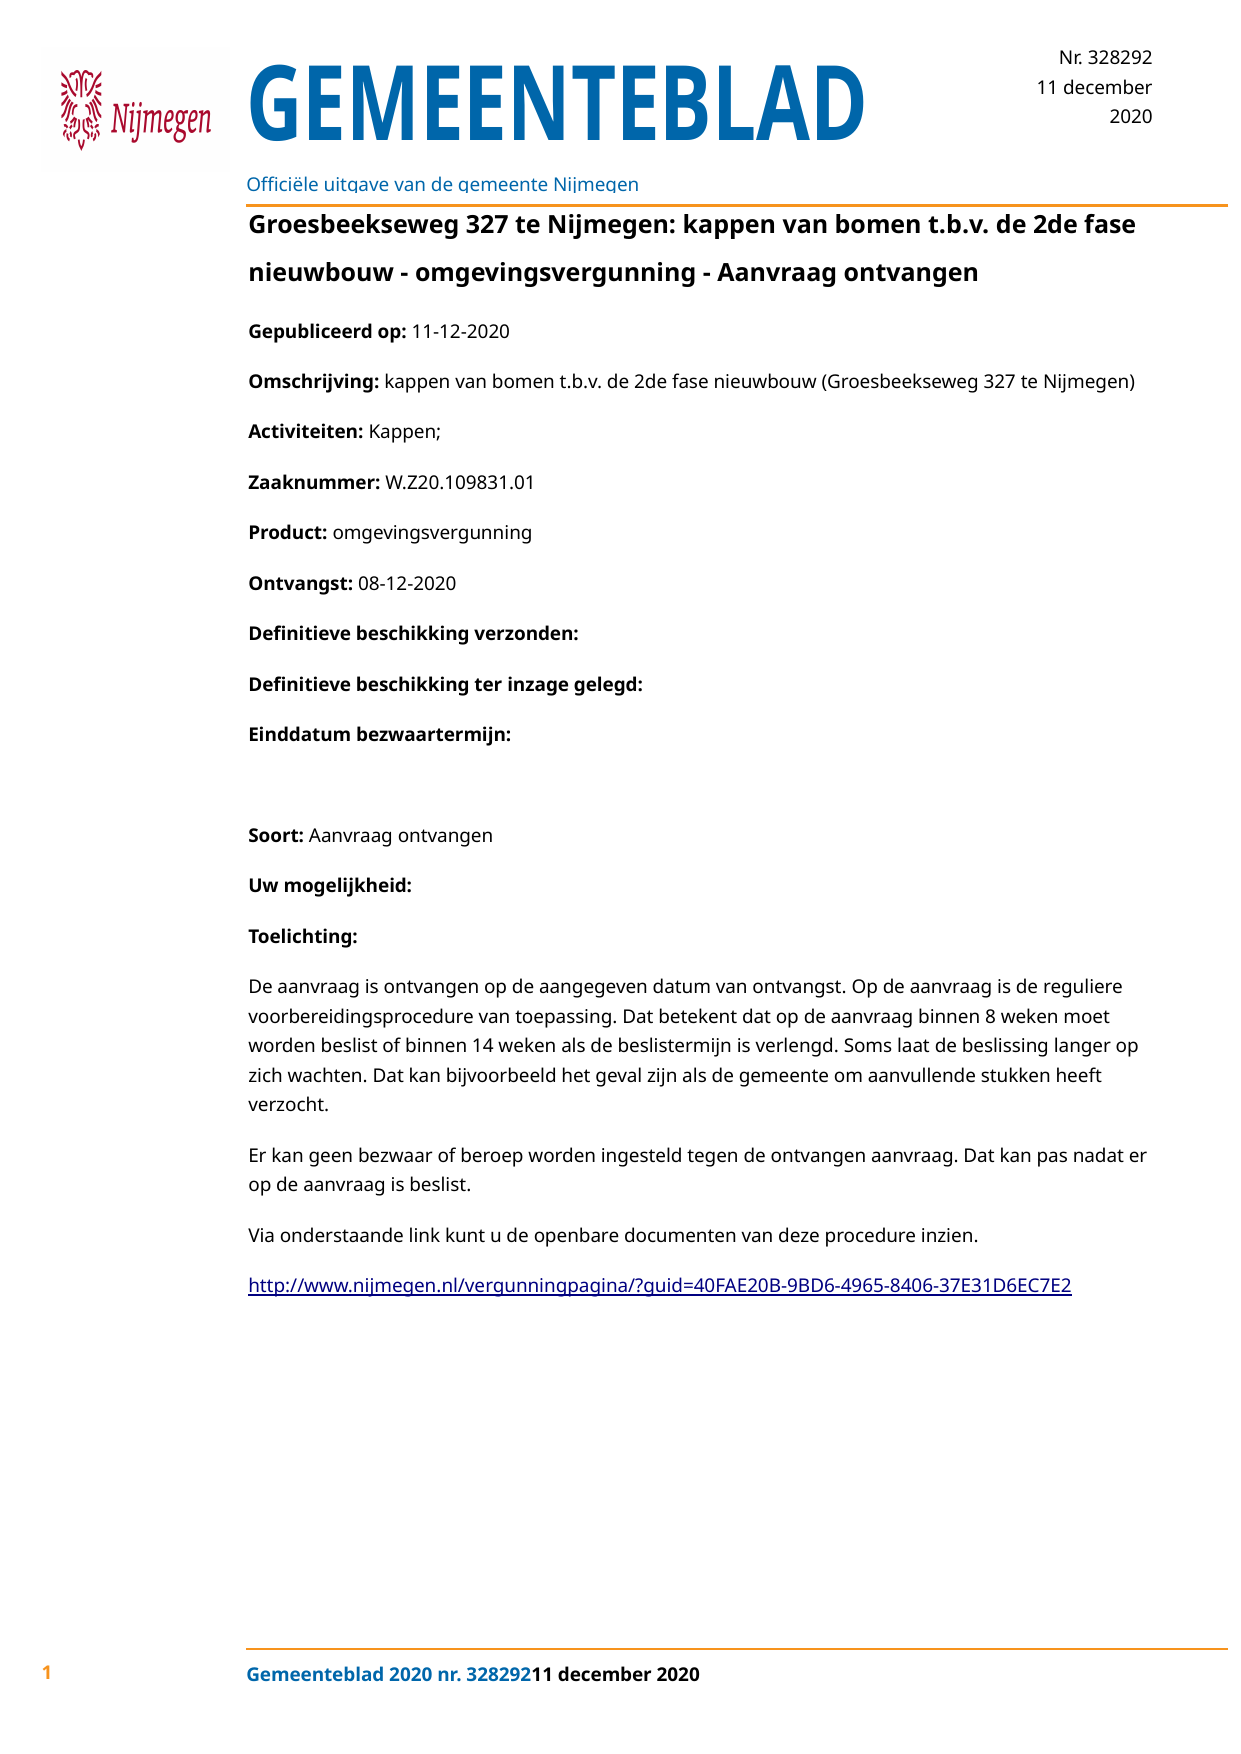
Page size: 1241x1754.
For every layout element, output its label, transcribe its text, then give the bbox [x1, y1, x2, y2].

text Activiteiten: Kappen; [248, 419, 1152, 444]
text Toelichting: [248, 923, 1152, 949]
text Via onderstaande link kunt u de openbare documenten van deze procedure inzien. [248, 1222, 1152, 1248]
text Definitieve beschikking verzonden: [248, 620, 1152, 646]
text Ontvangst: 08-12-2020 [248, 570, 1152, 596]
text Product: omgevingsvergunning [248, 519, 1152, 545]
text http://www.nijmegen.nl/vergunningpagina/?guid=40FAE20B-9BD6-4965-8406-37E31D6EC7E2 [248, 1272, 1152, 1298]
picture [41, 47, 231, 172]
text Uw mogelijkheid: [248, 872, 1152, 898]
text Definitieve beschikking ter inzage gelegd: [248, 671, 1152, 697]
text Einddatum bezwaartermijn: [248, 721, 1152, 747]
text Soort: Aanvraag ontvangen [248, 822, 1152, 848]
text De aanvraag is ontvangen op de aangegeven datum van ontvangst. Op de aanvraag is de reguliere voorbereidingsprocedure van toepassing. Dat betekent dat op de aanvraag binnen 8 weken moet worden beslist of binnen 14 weken als de beslistermijn is verlengd. Soms laat de beslissing langer op zich wachten. Dat kan bijvoorbeeld het geval zijn als de gemeente om aanvullende stukken heeft verzocht. [248, 973, 1152, 1117]
text Zaaknummer: W.Z20.109831.01 [248, 469, 1152, 495]
text Groesbeekseweg 327 te Nijmegen: kappen van bomen t.b.v. de 2de fase nieuwbouw - omgevingsvergunning - Aanvraag ontvangen [248, 207, 1152, 288]
text Gepubliceerd op: 11-12-2020 [248, 318, 1152, 344]
text Er kan geen bezwaar of beroep worden ingesteld tegen de ontvangen aanvraag. Dat kan pas nadat er op de aanvraag is beslist. [248, 1142, 1152, 1197]
text Omschrijving: kappen van bomen t.b.v. de 2de fase nieuwbouw (Groesbeekseweg 327 te Nijmegen) [248, 368, 1152, 394]
